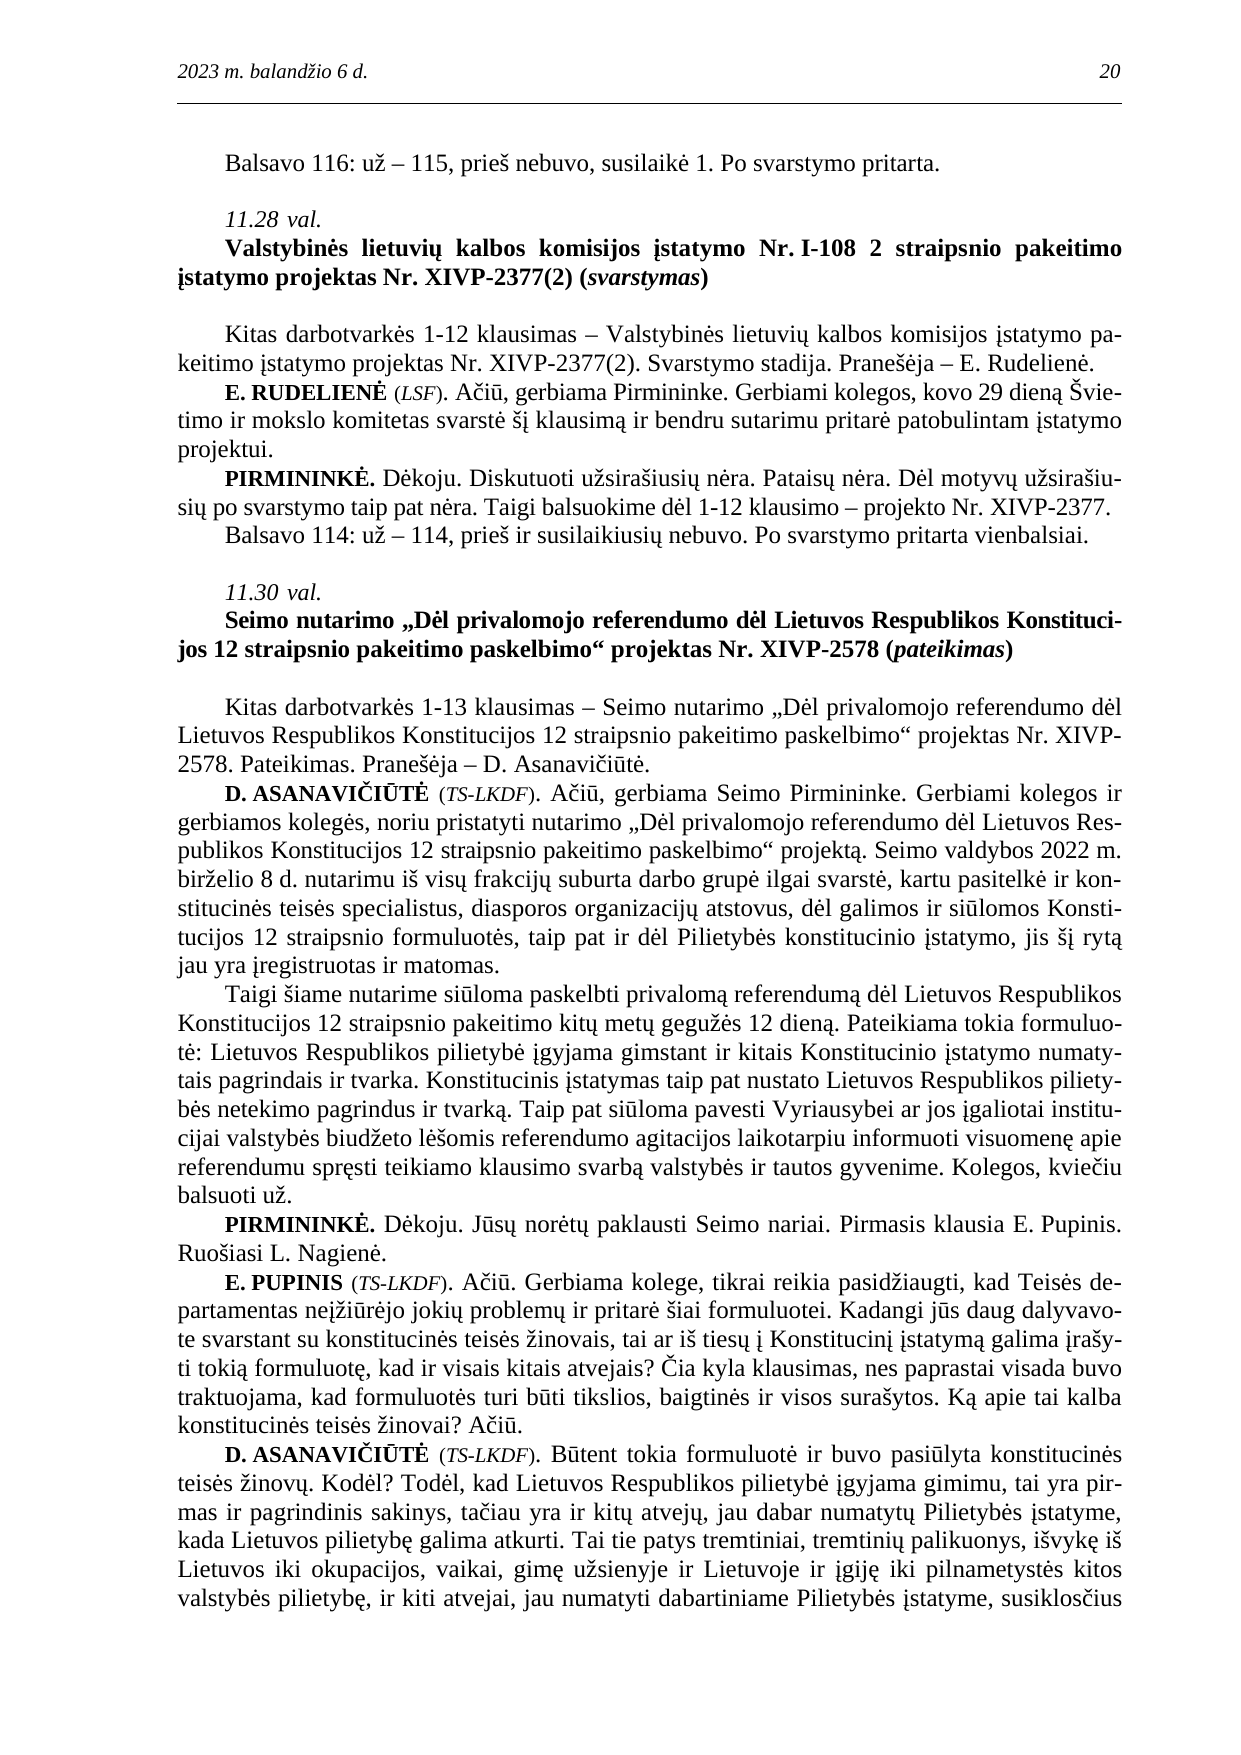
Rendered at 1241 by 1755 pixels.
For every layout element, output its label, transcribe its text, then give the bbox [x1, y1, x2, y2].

text Bal­sa­vo 116: už – 115, prieš ne­bu­vo, su­si­lai­kė 1. Po svars­ty­mo pri­tar­ta. [177, 148, 1122, 176]
text E. RUDELIENĖ (LSF). Ačiū, ger­bia­ma Pir­mi­nin­ke. Ger­bia­mi ko­le­gos, ko­vo 29 die­ną Švie­ti­mo ir moks­lo ko­mi­te­tas svars­tė šį klau­si­mą ir ben­dru su­ta­ri­mu pri­ta­rė pa­to­bu­lin­tam įsta­ty­mo pro­jek­tui. [177, 377, 1122, 463]
text Bal­sa­vo 114: už – 114, prieš ir su­si­lai­kiu­sių ne­bu­vo. Po svars­ty­mo pri­tar­ta vien­bal­siai. [177, 520, 1122, 549]
text Ki­tas dar­bo­tvarkės 1-13 klau­si­mas – Sei­mo nu­ta­ri­mo „Dėl pri­va­lo­mo­jo re­fe­ren­du­mo dėl Lie­tu­vos Res­pub­li­kos Kon­sti­tu­ci­jos 12 straips­nio pa­kei­ti­mo pa­skel­bi­mo“ pro­jek­tas Nr. XIVP-2578. Pa­tei­ki­mas. Pra­ne­šė­ja – D. Asa­na­vi­čiū­tė. [177, 692, 1122, 778]
text Vals­ty­bi­nės lie­tu­vių kal­bos ko­mi­si­jos įsta­ty­mo Nr. I-108 2 straips­nio pa­kei­ti­mo įstaty­mo pro­jek­tas Nr. XIVP-2377(2) (svars­ty­mas) [177, 233, 1122, 290]
text PIRMININKĖ. Dė­ko­ju. Dis­ku­tuo­ti už­si­ra­šiu­sių nė­ra. Pa­tai­sų nė­ra. Dėl mo­ty­vų už­si­ra­šiu­sių po svars­ty­mo taip pat nė­ra. Tai­gi bal­suo­ki­me dėl 1-12 klau­si­mo – pro­jek­to Nr. XIVP-2377. [177, 463, 1122, 520]
text 11.28 val. [224, 205, 1122, 233]
text 11.30 val. [224, 578, 1122, 605]
text E. PUPINIS (TS-LKDF). Ačiū. Ger­bia­ma ko­le­ge, tik­rai rei­kia pa­si­džiaug­ti, kad Tei­sės de­par­ta­men­tas ne­įžiū­rė­jo jo­kių pro­ble­mų ir pri­ta­rė šiai for­mu­luo­tei. Ka­dan­gi jūs daug da­ly­va­vo­te svars­tant su kon­sti­tu­ci­nės tei­sės ži­no­vais, tai ar iš tie­sų į Kon­sti­tu­ci­nį įsta­ty­mą ga­li­ma įra­šy­ti to­kią for­mu­luo­tę, kad ir vi­sais ki­tais at­ve­jais? Čia ky­la klau­si­mas, nes pa­pras­tai vi­sa­da bu­vo trak­tuo­ja­ma, kad for­mu­luo­tės tu­ri bū­ti tiks­lios, baig­ti­nės ir vi­sos su­ra­šy­tos. Ką apie tai kal­ba kon­sti­tu­ci­nės tei­sės ži­no­vai? Ačiū. [177, 1267, 1122, 1439]
text D. ASANAVIČIŪTĖ (TS-LKDF). Bū­tent to­kia for­mu­luo­tė ir bu­vo pa­siū­ly­ta kon­sti­tu­ci­nės tei­sės ži­no­vų. Ko­dėl? To­dėl, kad Lie­tu­vos Res­pub­li­kos pi­lie­ty­bė įgy­ja­ma gi­mi­mu, tai yra pir­mas ir pa­grin­di­nis sa­ki­nys, ta­čiau yra ir ki­tų at­ve­jų, jau da­bar nu­ma­ty­tų Pi­lie­ty­bės įsta­ty­me, ka­da Lie­tu­vos pi­lie­ty­bę ga­li­ma at­kur­ti. Tai tie pa­tys trem­ti­niai, trem­ti­nių pa­li­kuo­nys, iš­vy­kę iš Lie­tu­vos iki oku­pa­ci­jos, vai­kai, gi­mę už­sie­ny­je ir Lie­tu­vo­je ir įgi­ję iki pil­na­me­tys­tės ki­tos vals­ty­bės pi­lie­ty­bę, ir ki­ti at­ve­jai, jau nu­ma­ty­ti da­bar­ti­nia­me Pi­lie­ty­bės įsta­ty­me, su­si­klos­čius [177, 1439, 1122, 1612]
text Ki­tas dar­bo­tvarkės 1-12 klau­si­mas – Vals­ty­bi­nės lie­tu­vių kal­bos ko­mi­si­jos įsta­ty­mo pa­kei­ti­mo įsta­ty­mo pro­jek­tas Nr. XIVP-2377(2). Svars­ty­mo sta­di­ja. Pra­ne­šė­ja – E. Ru­de­lie­nė. [177, 319, 1122, 377]
text Sei­mo nu­ta­ri­mo „Dėl pri­va­lo­mo­jo re­fe­ren­du­mo dėl Lie­tu­vos Res­pub­li­kos Konstituci­jos 12 straips­nio pa­kei­ti­mo pa­skel­bi­mo“ pro­jek­tas Nr. XIVP-2578 (pa­tei­ki­mas) [177, 605, 1122, 663]
text D. ASANAVIČIŪTĖ (TS-LKDF). Ačiū, ger­bia­ma Sei­mo Pir­mi­nin­ke. Ger­bia­mi ko­le­gos ir ger­bia­mos ko­le­gės, no­riu pri­sta­ty­ti nu­ta­ri­mo „Dėl pri­va­lo­mo­jo re­fe­ren­du­mo dėl Lie­tu­vos Res­pub­li­kos Kon­sti­tu­ci­jos 12 straips­nio pa­kei­ti­mo pa­skel­bi­mo“ pro­jek­tą. Sei­mo val­dy­bos 2022 m. bir­že­lio 8 d. nu­ta­ri­mu iš vi­sų frak­ci­jų su­bur­ta dar­bo gru­pė il­gai svars­tė, kar­tu pa­si­tel­kė ir kon­sti­tu­ci­nės tei­sės spe­cia­lis­tus, dias­po­ros or­ga­ni­za­ci­jų at­sto­vus, dėl ga­li­mos ir siū­lo­mos Kon­sti­tu­ci­jos 12 straips­nio for­mu­luo­tės, taip pat ir dėl Pi­lie­ty­bės kon­sti­tu­ci­nio įsta­ty­mo, jis šį ry­tą jau yra įre­gist­ruo­tas ir ma­to­mas. [177, 778, 1122, 979]
text PIRMININKĖ. Dė­ko­ju. Jū­sų no­rė­tų pa­klaus­ti Sei­mo na­riai. Pir­ma­sis klau­sia E. Pu­pi­nis. Ruo­šia­si L. Na­gie­nė. [177, 1209, 1122, 1267]
text Tai­gi šia­me nu­ta­ri­me siū­lo­ma pa­skelb­ti pri­va­lo­mą re­fe­ren­du­mą dėl Lie­tu­vos Res­pub­li­kos Kon­sti­tu­ci­jos 12 straips­nio pa­kei­ti­mo ki­tų me­tų ge­gu­žės 12 die­ną. Pa­tei­kia­ma to­kia for­mu­luo­tė: Lie­tu­vos Res­pub­li­kos pi­lie­ty­bė įgy­ja­ma gims­tant ir ki­tais Kon­sti­tu­ci­nio įsta­ty­mo nu­ma­ty­tais pa­grin­dais ir tvar­ka. Kon­sti­tu­ci­nis įsta­ty­mas taip pat nu­sta­to Lie­tu­vos Res­pub­li­kos pi­lie­ty­bės ne­te­ki­mo pa­grin­dus ir tvar­ką. Taip pat siū­lo­ma pa­ves­ti Vy­riau­sy­bei ar jos įga­lio­tai ins­titu­ci­jai vals­ty­bės biu­dže­to lė­šo­mis re­fe­ren­du­mo agi­ta­ci­jos lai­ko­tar­piu in­for­muo­ti vi­suo­me­nę apie re­fe­ren­du­mu spręs­ti tei­kia­mo klau­si­mo svar­bą vals­ty­bės ir tau­tos gy­ve­ni­me. Ko­le­gos, kvie­čiu bal­suo­ti už. [177, 979, 1122, 1209]
